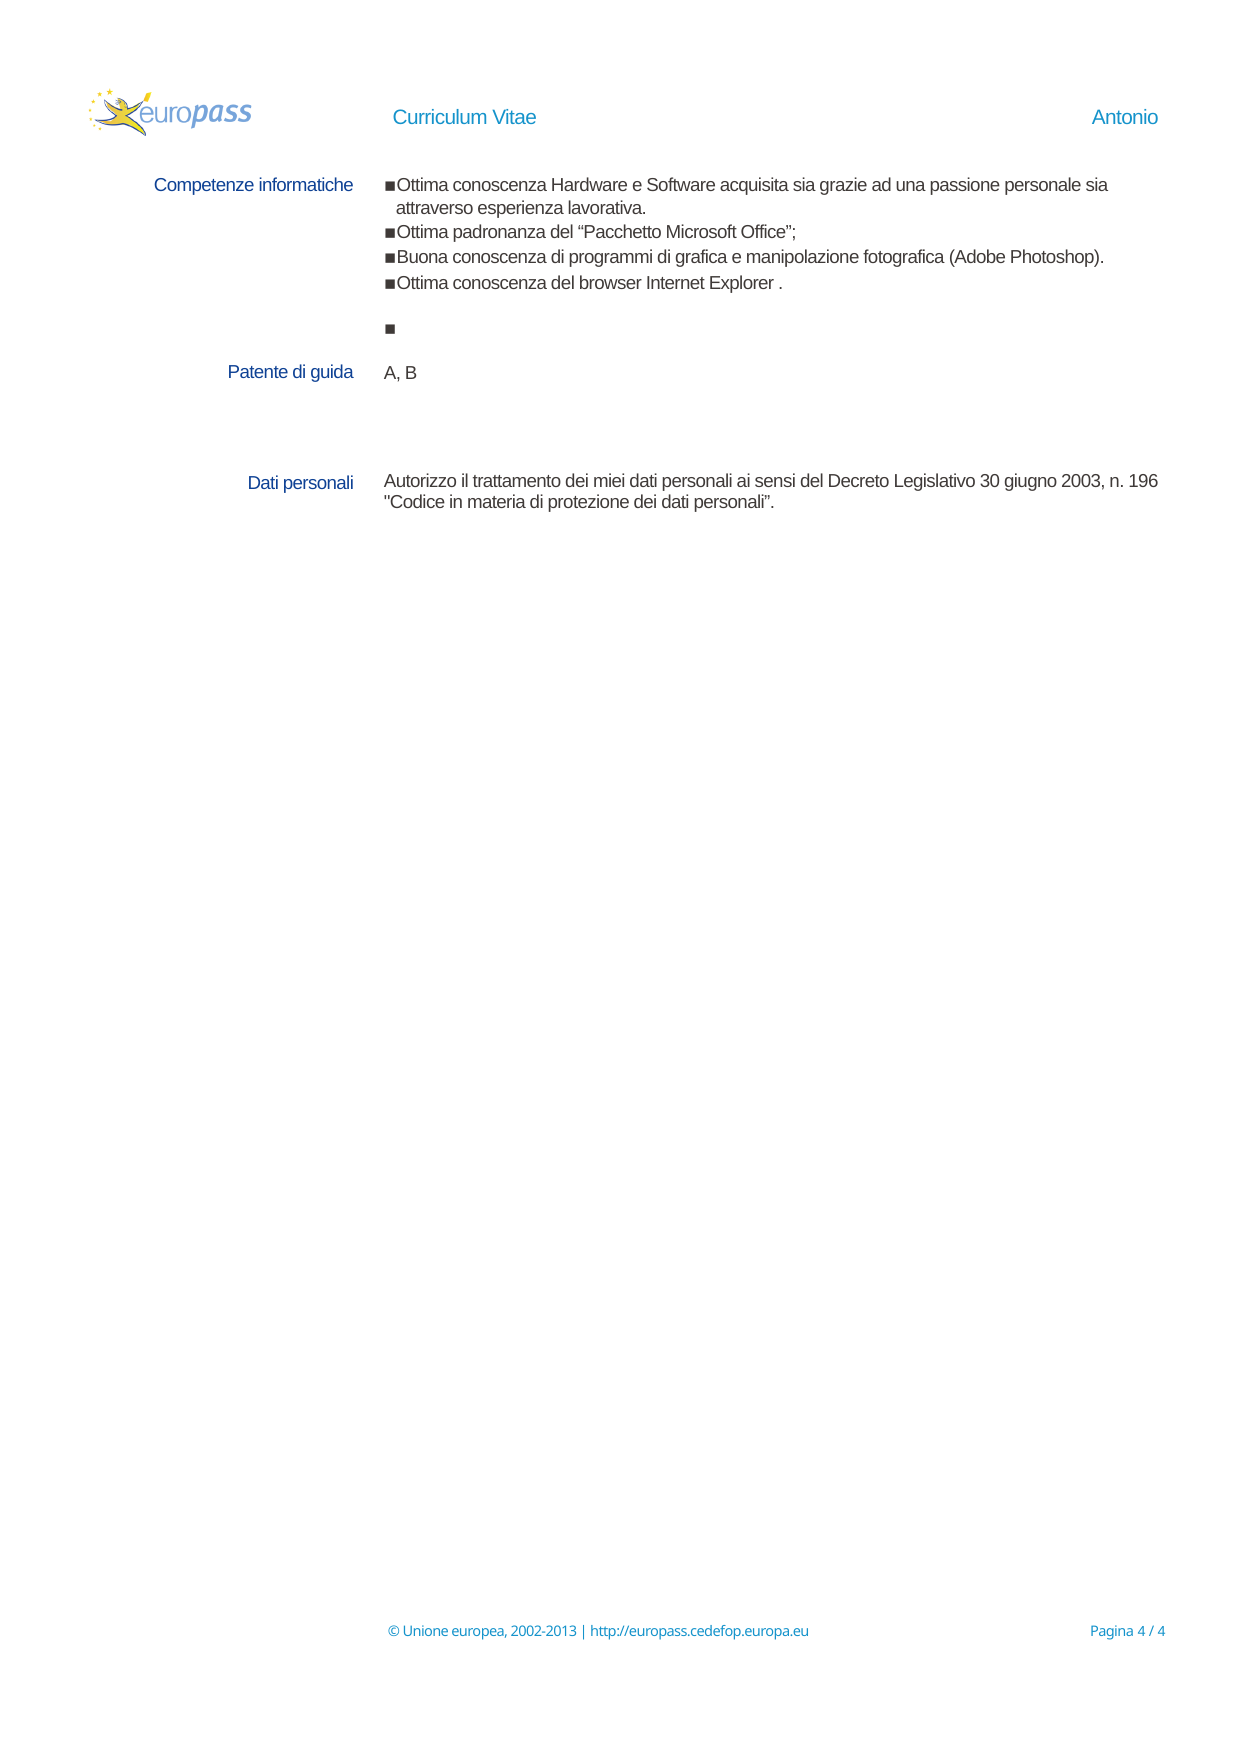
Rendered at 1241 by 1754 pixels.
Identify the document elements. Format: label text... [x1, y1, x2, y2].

table_cell [384, 446, 1169, 469]
table_header [384, 422, 1169, 446]
table_cell Autorizzo il trattamento dei miei dati personali ai sensi del Decreto Legislativo 30 giugno 2003, n. 196 "Codice in materia di protezione dei dati personali”. [384, 470, 1169, 513]
table_header A, B [384, 359, 1169, 383]
table_header [89, 314, 384, 339]
table_cell Dati personali [89, 470, 384, 513]
table_header [89, 422, 384, 446]
table_header Competenze informatiche [89, 171, 384, 295]
table_cell [89, 446, 384, 469]
table_header [384, 314, 1169, 339]
table_header Ottima conoscenza Hardware e Software acquisita sia grazie ad una passione personale sia attraverso esperienza lavorativa. Ottima padronanza del “Pacchetto Microsoft Office”; Buona conoscenza di programmi di grafica e manipolazione fotografica (Adobe Photoshop). Ottima conoscenza del browser Internet Explorer . [384, 171, 1169, 295]
table_header Patente di guida [89, 359, 384, 383]
